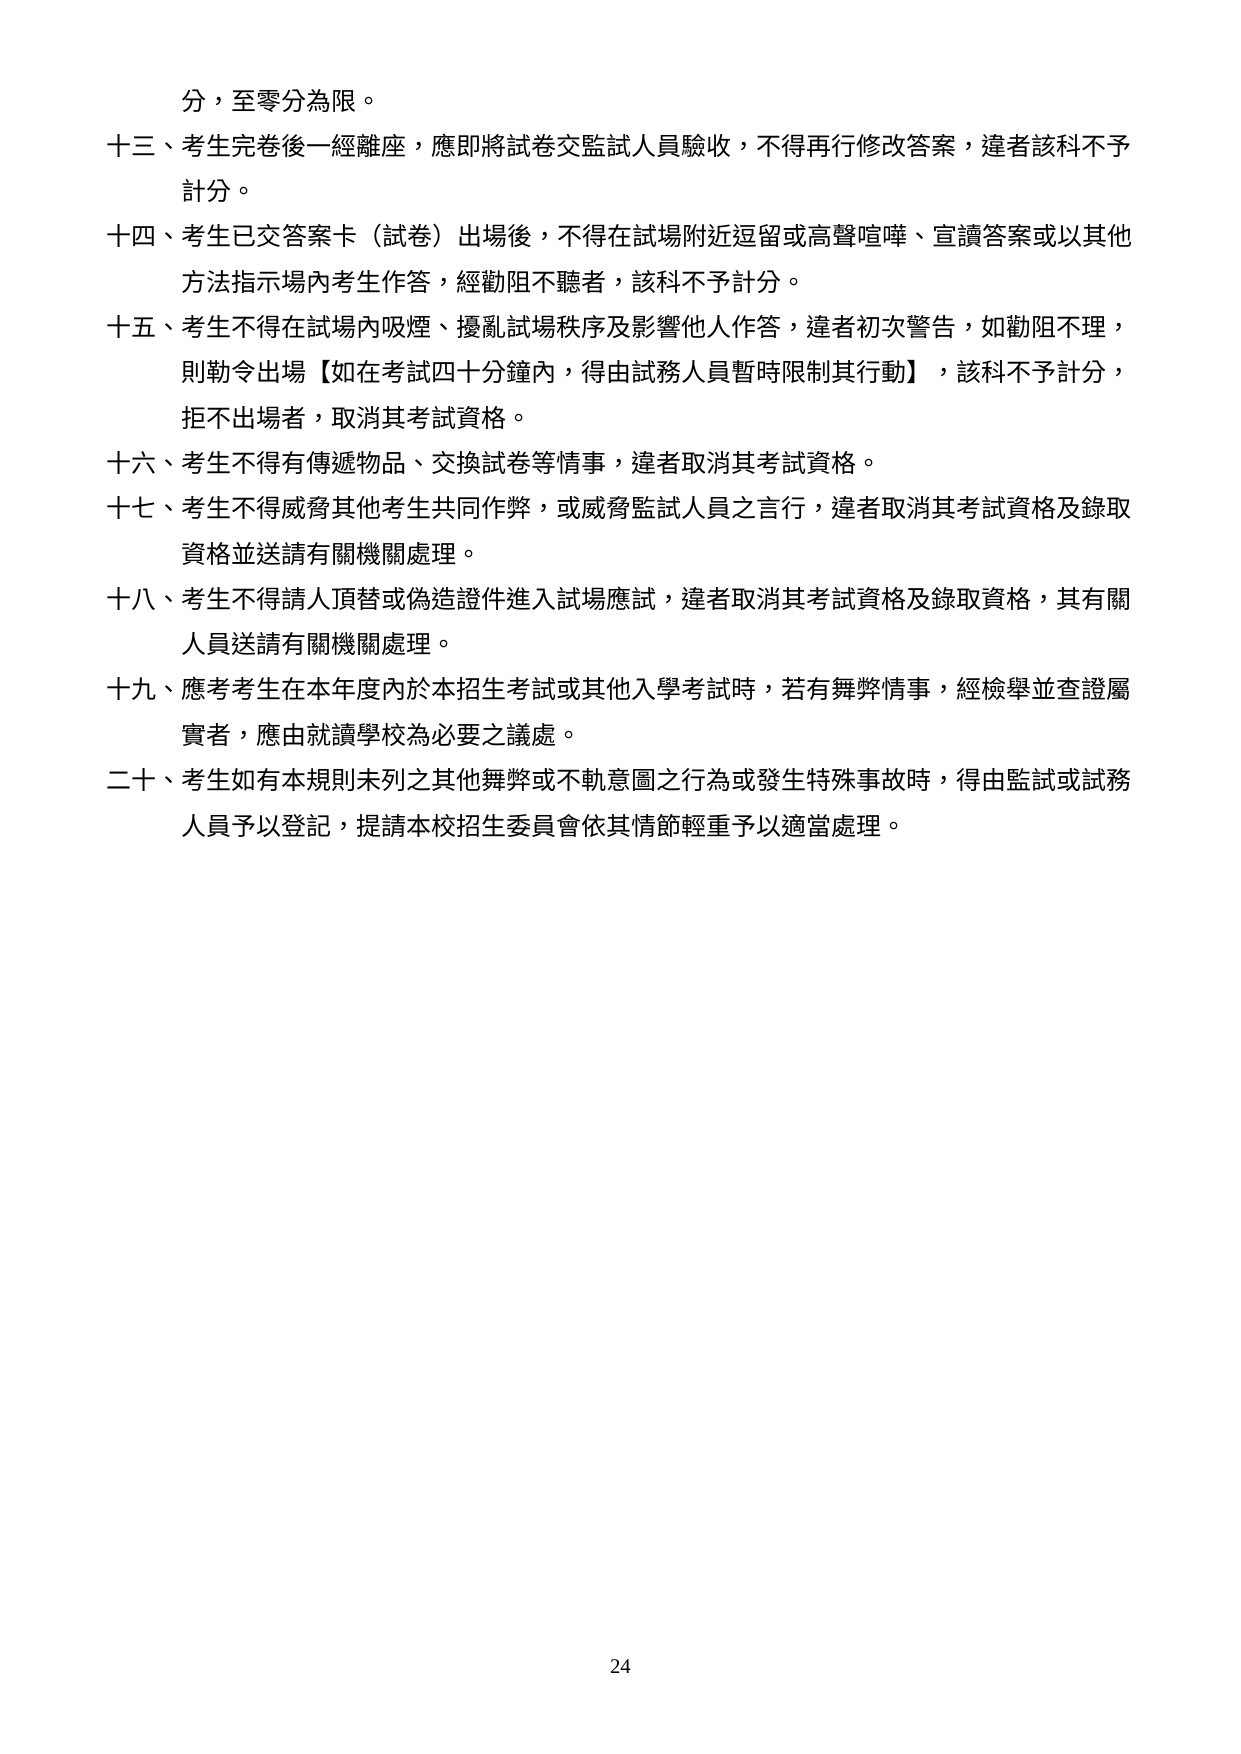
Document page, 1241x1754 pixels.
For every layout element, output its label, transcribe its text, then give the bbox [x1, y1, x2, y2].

text 分，至零分為限。 [106, 81, 1134, 117]
text 二十、考生如有本規則未列之其他舞弊或不軌意圖之行為或發生特殊事故時，得由監試或試務人員予以登記，提請本校招生委員會依其情節輕重予以適當處理。 [106, 761, 1134, 842]
text 十五、考生不得在試場內吸煙、擾亂試場秩序及影響他人作答，違者初次警告，如勸阻不理，則勒令出場【如在考試四十分鐘內，得由試務人員暫時限制其行動】，該科不予計分，拒不出場者，取消其考試資格。 [106, 307, 1134, 434]
text 十四、考生已交答案卡（試卷）出場後，不得在試場附近逗留或高聲喧嘩、宣讀答案或以其他方法指示場內考生作答，經勸阻不聽者，該科不予計分。 [106, 217, 1134, 298]
text 十六、考生不得有傳遞物品、交換試卷等情事，違者取消其考試資格。 [106, 443, 1134, 480]
text 十三、考生完卷後一經離座，應即將試卷交監試人員驗收，不得再行修改答案，違者該科不予計分。 [106, 126, 1134, 208]
text 十七、考生不得威脅其他考生共同作弊，或威脅監試人員之言行，違者取消其考試資格及錄取資格並送請有關機關處理。 [106, 489, 1134, 570]
text 十九、應考考生在本年度內於本招生考試或其他入學考試時，若有舞弊情事，經檢舉並查證屬實者，應由就讀學校為必要之議處。 [106, 670, 1134, 752]
text 十八、考生不得請人頂替或偽造證件進入試場應試，違者取消其考試資格及錄取資格，其有關人員送請有關機關處理。 [106, 579, 1134, 661]
